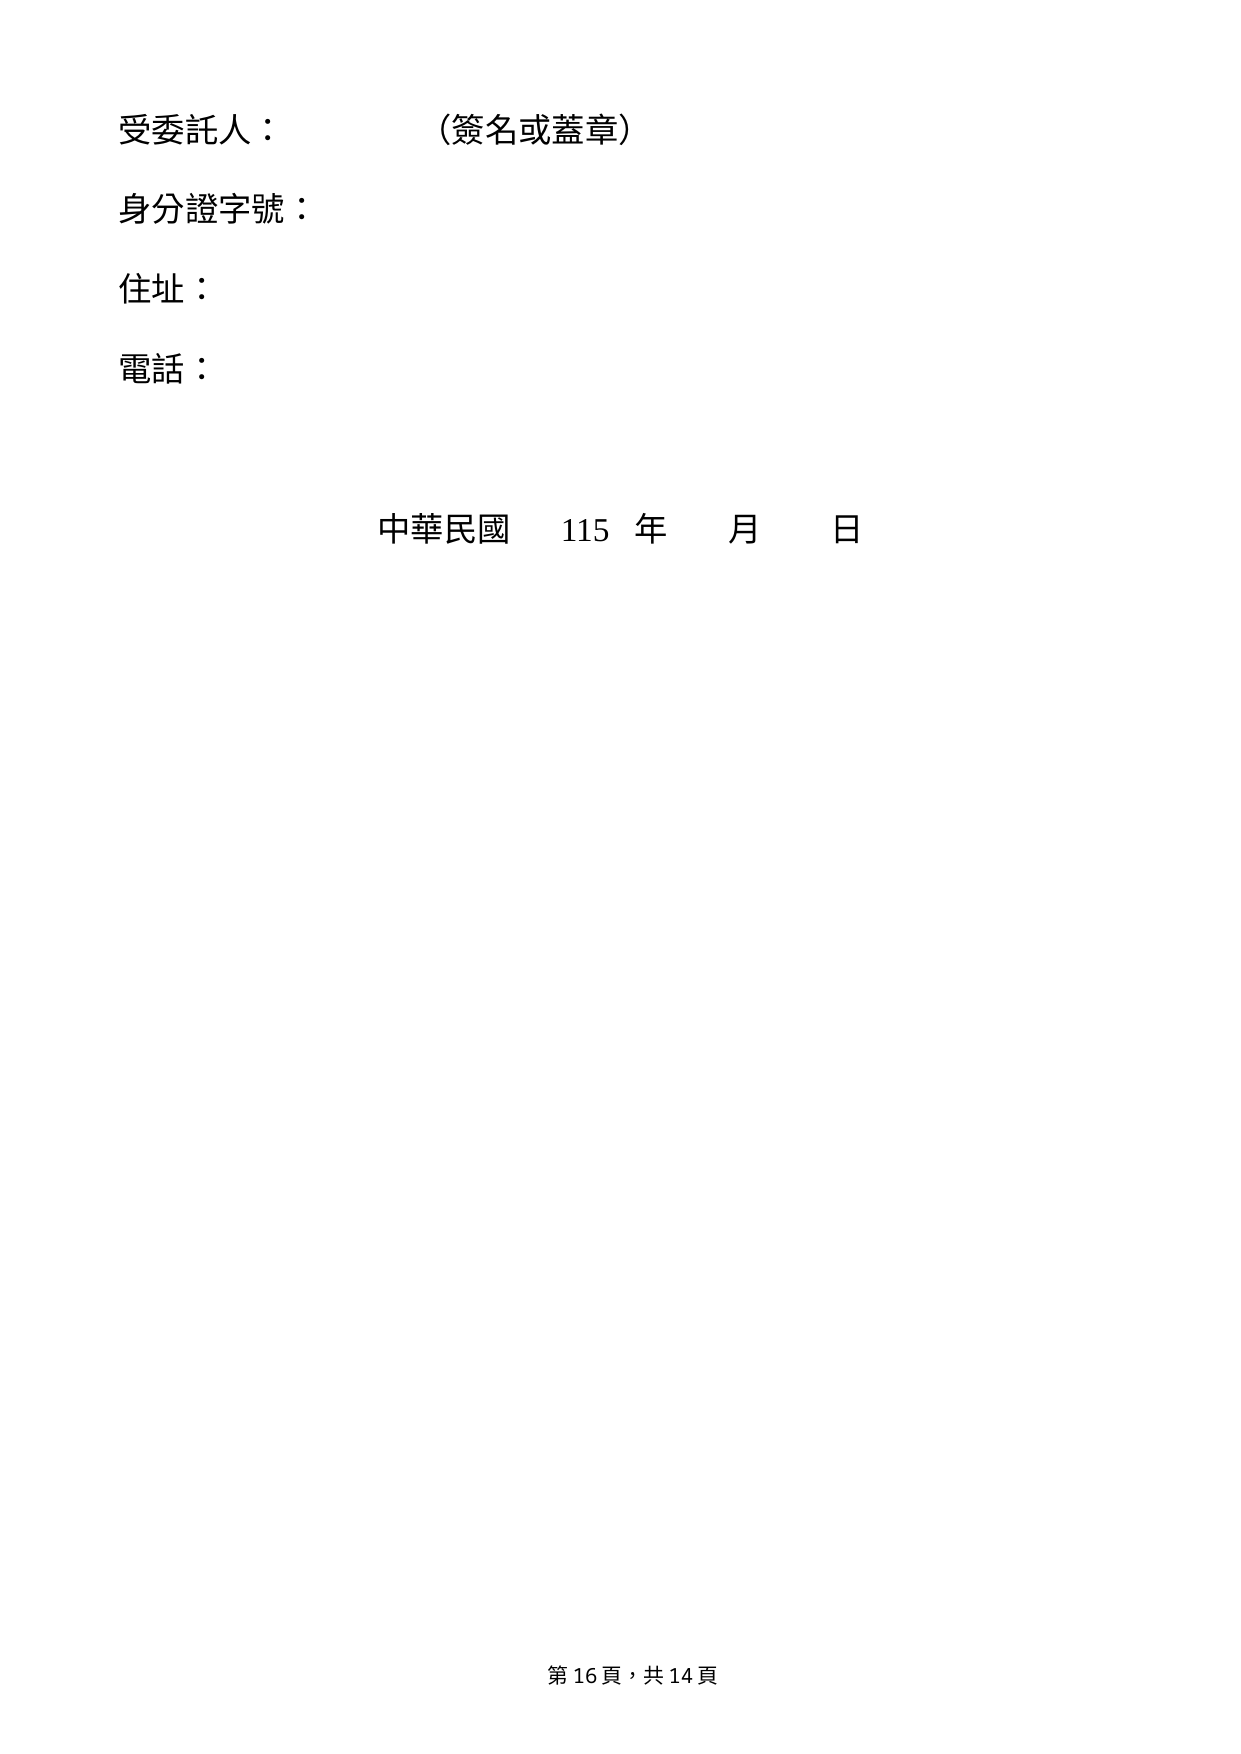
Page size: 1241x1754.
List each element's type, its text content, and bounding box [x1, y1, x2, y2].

text 電話： [118, 325, 1122, 388]
text 身分證字號： [118, 166, 1122, 228]
text 中華民國 115 年 月 日 [118, 485, 1122, 547]
text 住址： [118, 246, 1122, 308]
text 受委託人： （簽名或蓋章） [118, 86, 1122, 148]
